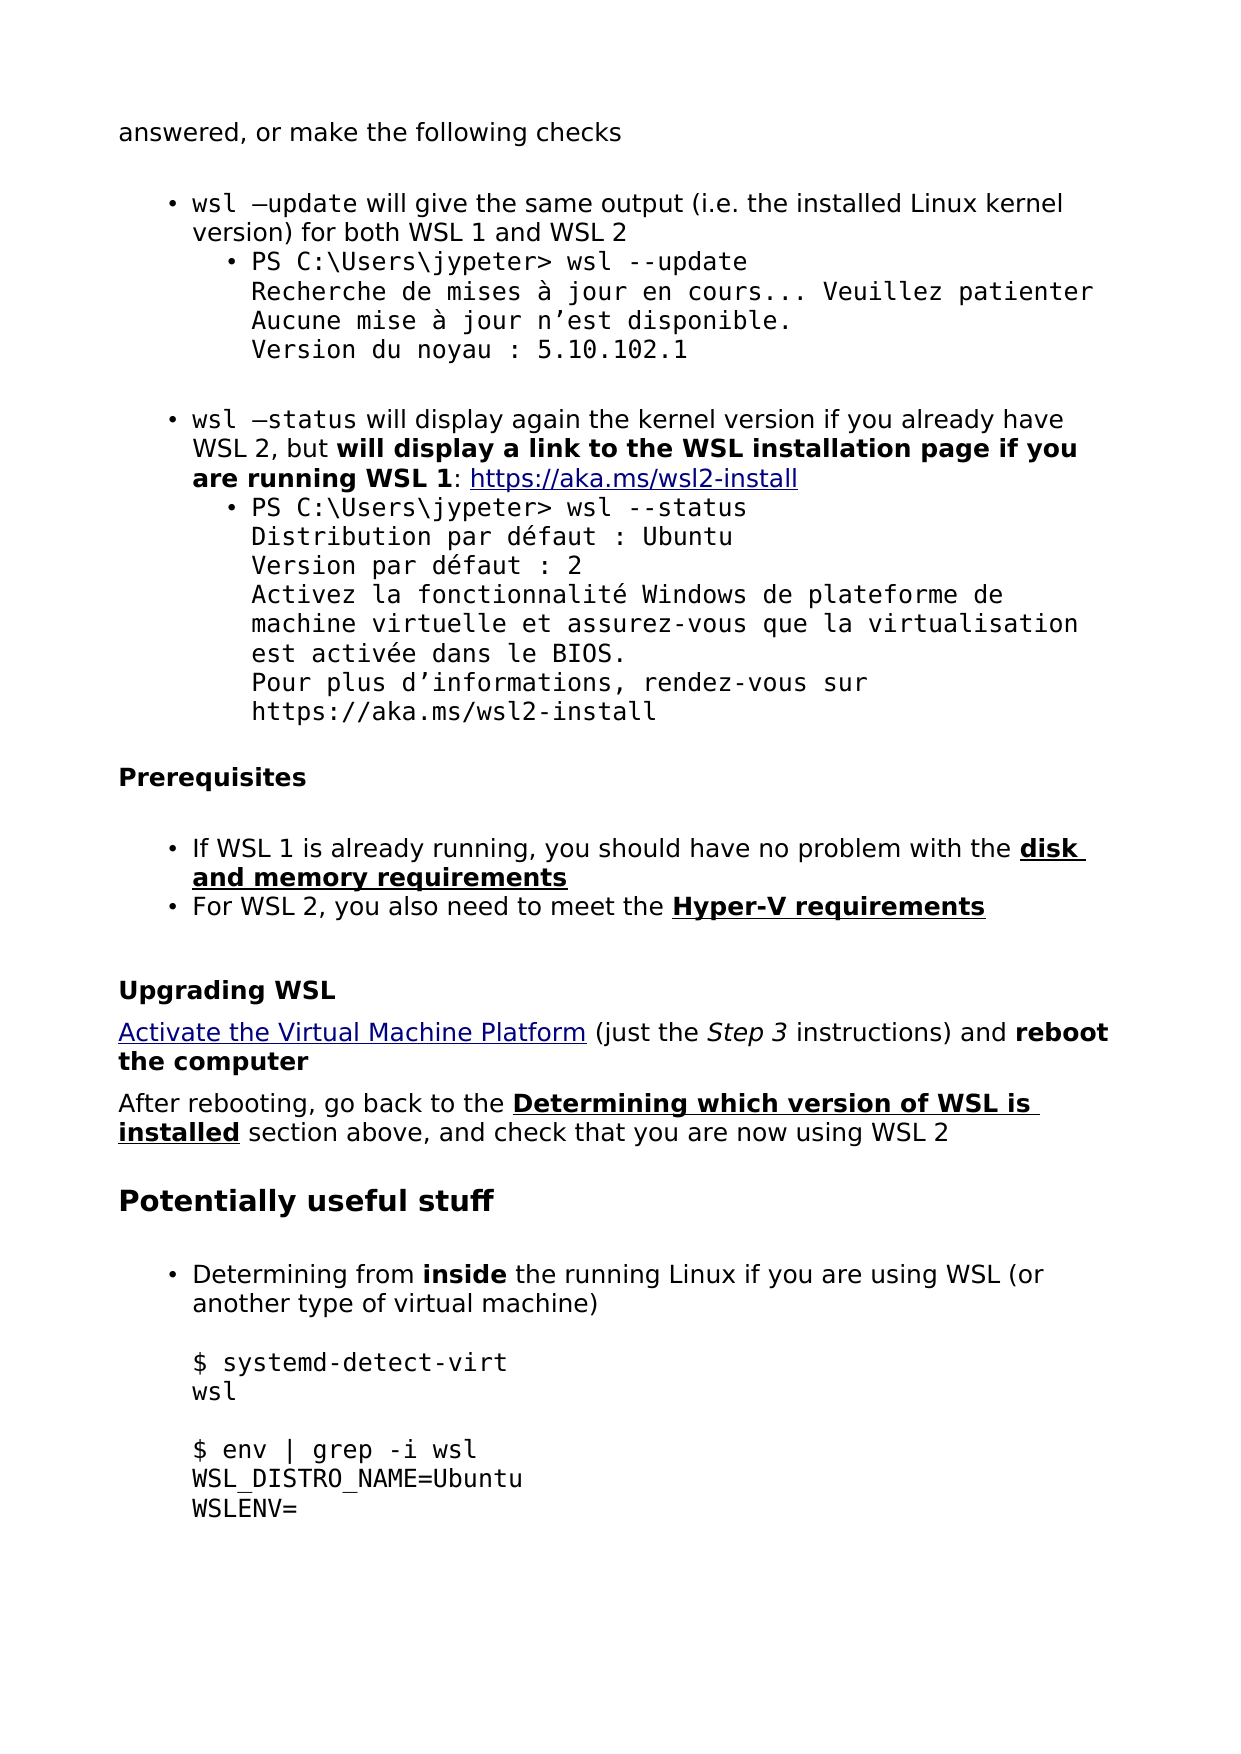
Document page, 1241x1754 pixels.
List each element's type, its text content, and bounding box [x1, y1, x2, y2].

list Determining from inside the running Linux if you are using WSL (or another type of virtual machine) [177, 1261, 1122, 1348]
text Activate the Virtual Machine Platform (just the Step 3 instructions) and reboot the computer [118, 1018, 1122, 1076]
text answered, or make the following checks [118, 118, 1122, 147]
list If WSL 1 is already running, you should have no problem with the disk and memory requirements [177, 834, 1122, 893]
list For WSL 2, you also need to meet the Hyper-V requirements [177, 893, 1122, 922]
list wsl –status will display again the kernel version if you already have WSL 2, but will display a link to the WSL installation page if you are running WSL 1: https://aka.ms/wsl2-install [177, 406, 1122, 493]
subtitle Prerequisites [118, 763, 1122, 792]
text After rebooting, go back to the Determining which version of WSL is installed section above, and check that you are now using WSL 2 [118, 1089, 1122, 1147]
list wsl –update will give the same output (i.e. the installed Linux kernel version) for both WSL 1 and WSL 2 [177, 189, 1122, 248]
subtitle Potentially useful stuff [118, 1184, 1122, 1218]
list PS C:\Users\jypeter> wsl --status Distribution par défaut : Ubuntu Version par défaut : 2 Activez la fonctionnalité Windows de plateforme de machine virtuelle et assurez-vous que la virtualisation est activée dans le BIOS. Pour plus d’informations, rendez-vous sur https://aka.ms/wsl2-install [236, 493, 1122, 726]
list $ systemd-detect-virt wsl $ env | grep -i wsl WSL_DISTRO_NAME=Ubuntu WSLENV= [177, 1348, 1122, 1523]
list PS C:\Users\jypeter> wsl --update Recherche de mises à jour en cours... Veuillez patienter Aucune mise à jour n’est disponible. Version du noyau : 5.10.102.1 [236, 248, 1122, 364]
subtitle Upgrading WSL [118, 976, 1122, 1005]
